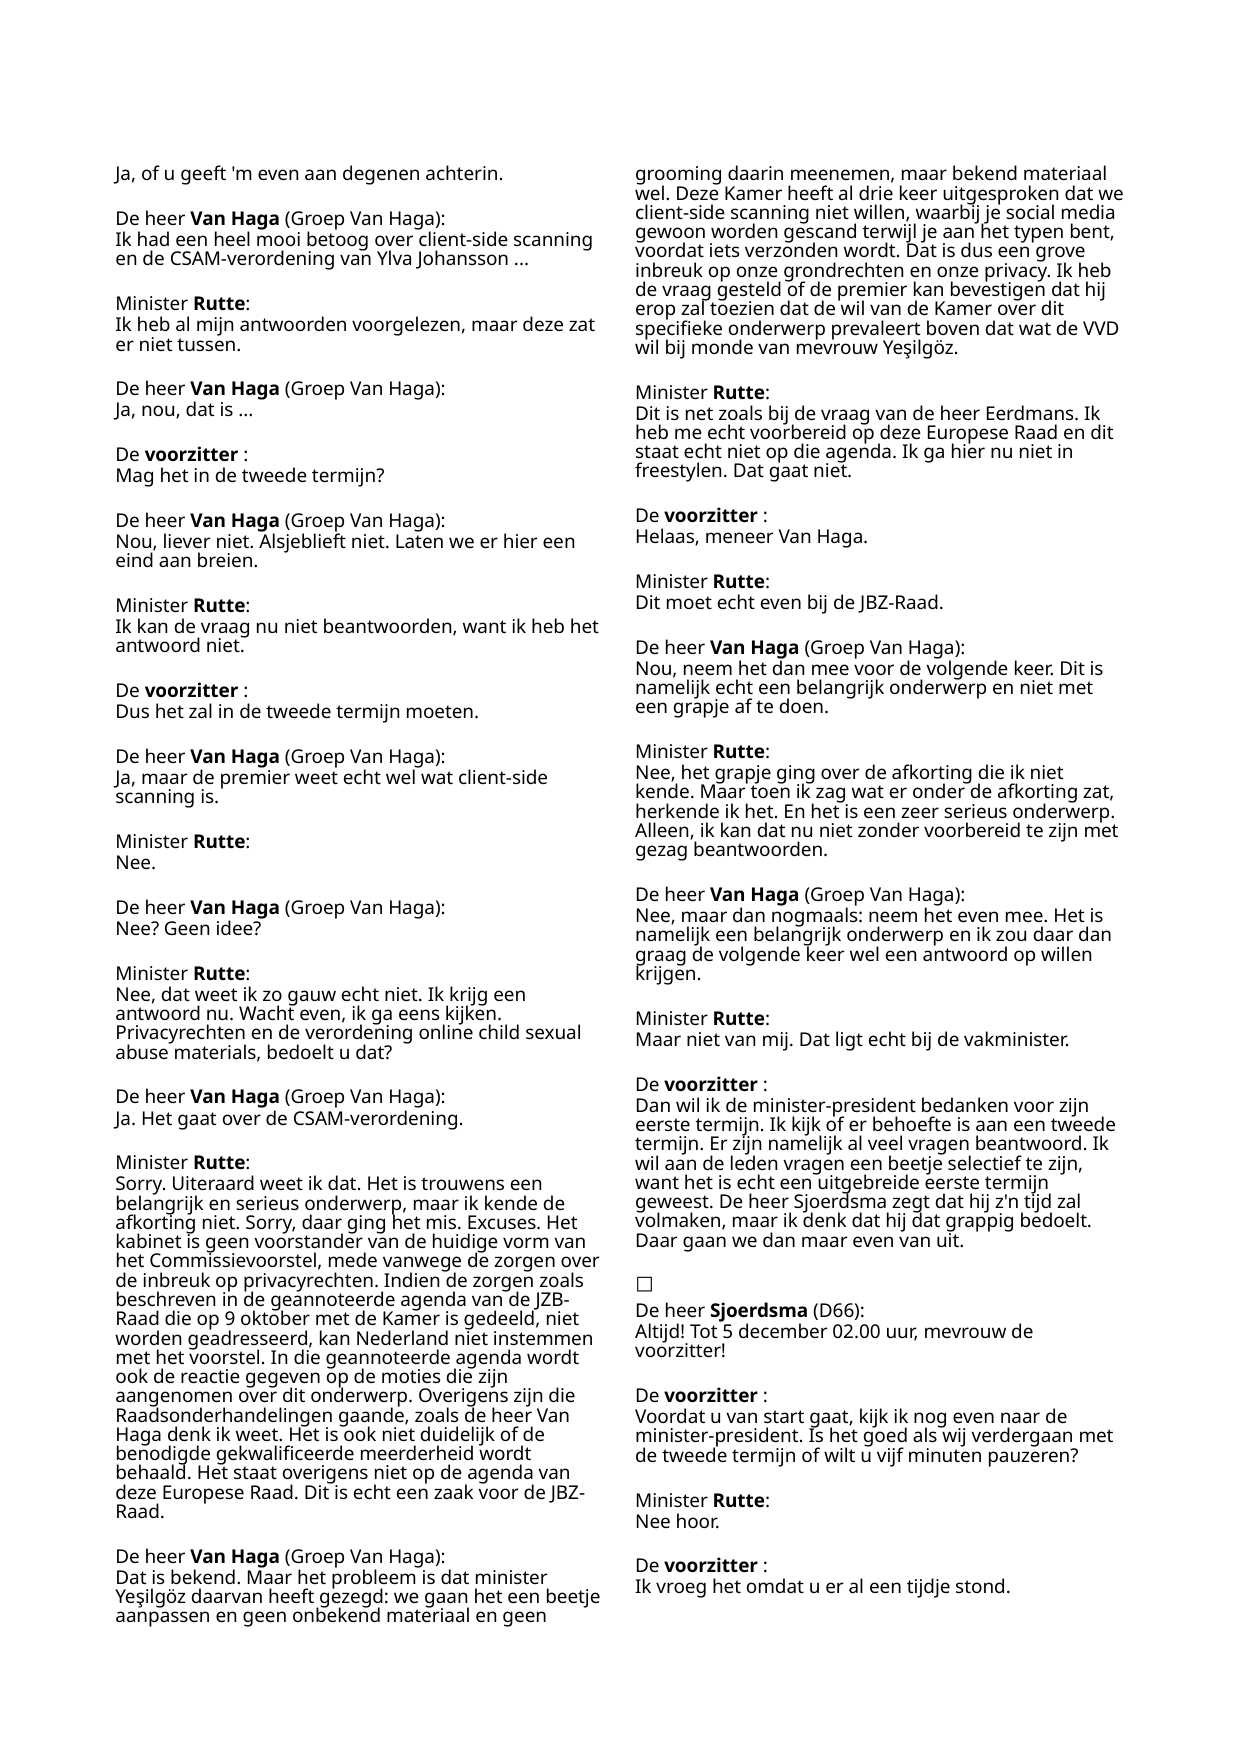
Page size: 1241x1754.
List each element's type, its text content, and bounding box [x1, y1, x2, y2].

text Minister Rutte: [635, 568, 1125, 594]
text De heer Van Haga (Groep Van Haga): [635, 881, 1125, 907]
text Altijd! Tot 5 december 02.00 uur, mevrouw de voorzitter! [635, 1323, 1125, 1362]
text Minister Rutte: [115, 1149, 605, 1175]
text Ja. Het gaat over de CSAM-verordening. [115, 1109, 605, 1129]
text De voorzitter : [635, 1553, 1125, 1578]
text De heer Van Haga (Groep Van Haga): [115, 894, 605, 920]
text De heer Van Haga (Groep Van Haga): [115, 743, 605, 769]
text Sorry. Uiteraard weet ik dat. Het is trouwens een belangrijk en serieus onderwerp, maar ik kende de afkorting niet. Sorry, daar ging het mis. Excuses. Het kabinet is geen voorstander van de huidige vorm van het Commissievoorstel, mede vanwege de zorgen over de inbreuk op privacyrechten. Indien de zorgen zoals beschreven in de geannoteerde agenda van de JZB-Raad die op 9 oktober met de Kamer is gedeeld, niet worden geadresseerd, kan Nederland niet instemmen met het voorstel. In die geannoteerde agenda wordt ook de reactie gegeven op de moties die zijn aangenomen over dit onderwerp. Overigens zijn die Raadsonderhandelingen gaande, zoals de heer Van Haga denk ik weet. Het is ook niet duidelijk of de benodigde gekwalificeerde meerderheid wordt behaald. Het staat overigens niet op de agenda van deze Europese Raad. Dit is echt een zaak voor de JBZ-Raad. [115, 1175, 605, 1522]
text Ik kan de vraag nu niet beantwoorden, want ik heb het antwoord niet. [115, 618, 605, 657]
text Nee hoor. [635, 1513, 1125, 1532]
text Nou, neem het dan mee voor de volgende keer. Dit is namelijk echt een belangrijk onderwerp en niet met een grapje af te doen. [635, 660, 1125, 718]
text grooming daarin meenemen, maar bekend materiaal wel. Deze Kamer heeft al drie keer uitgesproken dat we client-side scanning niet willen, waarbij je social media gewoon worden gescand terwijl je aan het typen bent, voordat iets verzonden wordt. Dat is dus een grove inbreuk op onze grondrechten en onze privacy. Ik heb de vraag gesteld of de premier kan bevestigen dat hij erop zal toezien dat de wil van de Kamer over dit specifieke onderwerp prevaleert boven dat wat de VVD wil bij monde van mevrouw Yeşilgöz. [635, 165, 1125, 358]
text Minister Rutte: [635, 1487, 1125, 1513]
text De voorzitter : [115, 441, 605, 467]
text Ja, maar de premier weet echt wel wat client-side scanning is. [115, 769, 605, 808]
text De heer Van Haga (Groep Van Haga): [115, 507, 605, 533]
text Minister Rutte: [115, 291, 605, 316]
text Ja, nou, dat is ... [115, 401, 605, 421]
text Minister Rutte: [115, 828, 605, 854]
text De voorzitter : [635, 1382, 1125, 1408]
text De voorzitter : [635, 1071, 1125, 1097]
text Maar niet van mij. Dat ligt echt bij de vakminister. [635, 1031, 1125, 1050]
text Ik heb al mijn antwoorden voorgelezen, maar deze zat er niet tussen. [115, 316, 605, 355]
text Minister Rutte: [115, 592, 605, 618]
text De heer Van Haga (Groep Van Haga): [115, 205, 605, 231]
text Nee, het grapje ging over de afkorting die ik niet kende. Maar toen ik zag wat er onder de afkorting zat, herkende ik het. En het is een zeer serieus onderwerp. Alleen, ik kan dat nu niet zonder voorbereid te zijn met gezag beantwoorden. [635, 764, 1125, 861]
text De voorzitter : [635, 502, 1125, 528]
text ⬜ [635, 1272, 1125, 1297]
text Dat is bekend. Maar het probleem is dat minister Yeşilgöz daarvan heeft gezegd: we gaan het een beetje aanpassen en geen onbekend materiaal en geen [115, 1569, 605, 1627]
text De heer Van Haga (Groep Van Haga): [635, 634, 1125, 660]
text De heer Sjoerdsma (D66): [635, 1297, 1125, 1323]
text Minister Rutte: [635, 738, 1125, 764]
text De heer Van Haga (Groep Van Haga): [115, 1084, 605, 1109]
text Nee? Geen idee? [115, 920, 605, 939]
text Nee, maar dan nogmaals: neem het even mee. Het is namelijk een belangrijk onderwerp en ik zou daar dan graag de volgende keer wel een antwoord op willen krijgen. [635, 907, 1125, 984]
text Minister Rutte: [635, 379, 1125, 404]
text Ik had een heel mooi betoog over client-side scanning en de CSAM-verordening van Ylva Johansson ... [115, 231, 605, 270]
text Nee, dat weet ik zo gauw echt niet. Ik krijg een antwoord nu. Wacht even, ik ga eens kijken. Privacyrechten en de verordening online child sexual abuse materials, bedoelt u dat? [115, 986, 605, 1063]
text Dan wil ik de minister-president bedanken voor zijn eerste termijn. Ik kijk of er behoefte is aan een tweede termijn. Er zijn namelijk al veel vragen beantwoord. Ik wil aan de leden vragen een beetje selectief te zijn, want het is echt een uitgebreide eerste termijn geweest. De heer Sjoerdsma zegt dat hij z'n tijd zal volmaken, maar ik denk dat hij dat grappig bedoelt. Daar gaan we dan maar even van uit. [635, 1097, 1125, 1251]
text Ja, of u geeft 'm even aan degenen achterin. [115, 165, 605, 184]
text Minister Rutte: [635, 1005, 1125, 1031]
text Minister Rutte: [115, 960, 605, 986]
text Voordat u van start gaat, kijk ik nog even naar de minister-president. Is het goed als wij verdergaan met de tweede termijn of wilt u vijf minuten pauzeren? [635, 1408, 1125, 1466]
text Mag het in de tweede termijn? [115, 467, 605, 486]
text Dit moet echt even bij de JBZ-Raad. [635, 594, 1125, 613]
text De heer Van Haga (Groep Van Haga): [115, 376, 605, 401]
text Dit is net zoals bij de vraag van de heer Eerdmans. Ik heb me echt voorbereid op deze Europese Raad en dit staat echt niet op die agenda. Ik ga hier nu niet in freestylen. Dat gaat niet. [635, 404, 1125, 482]
text Nou, liever niet. Alsjeblieft niet. Laten we er hier een eind aan breien. [115, 533, 605, 572]
text Ik vroeg het omdat u er al een tijdje stond. [635, 1578, 1125, 1598]
text Helaas, meneer Van Haga. [635, 528, 1125, 547]
text De heer Van Haga (Groep Van Haga): [115, 1543, 605, 1569]
text Dus het zal in de tweede termijn moeten. [115, 703, 605, 722]
text De voorzitter : [115, 677, 605, 703]
text Nee. [115, 854, 605, 873]
